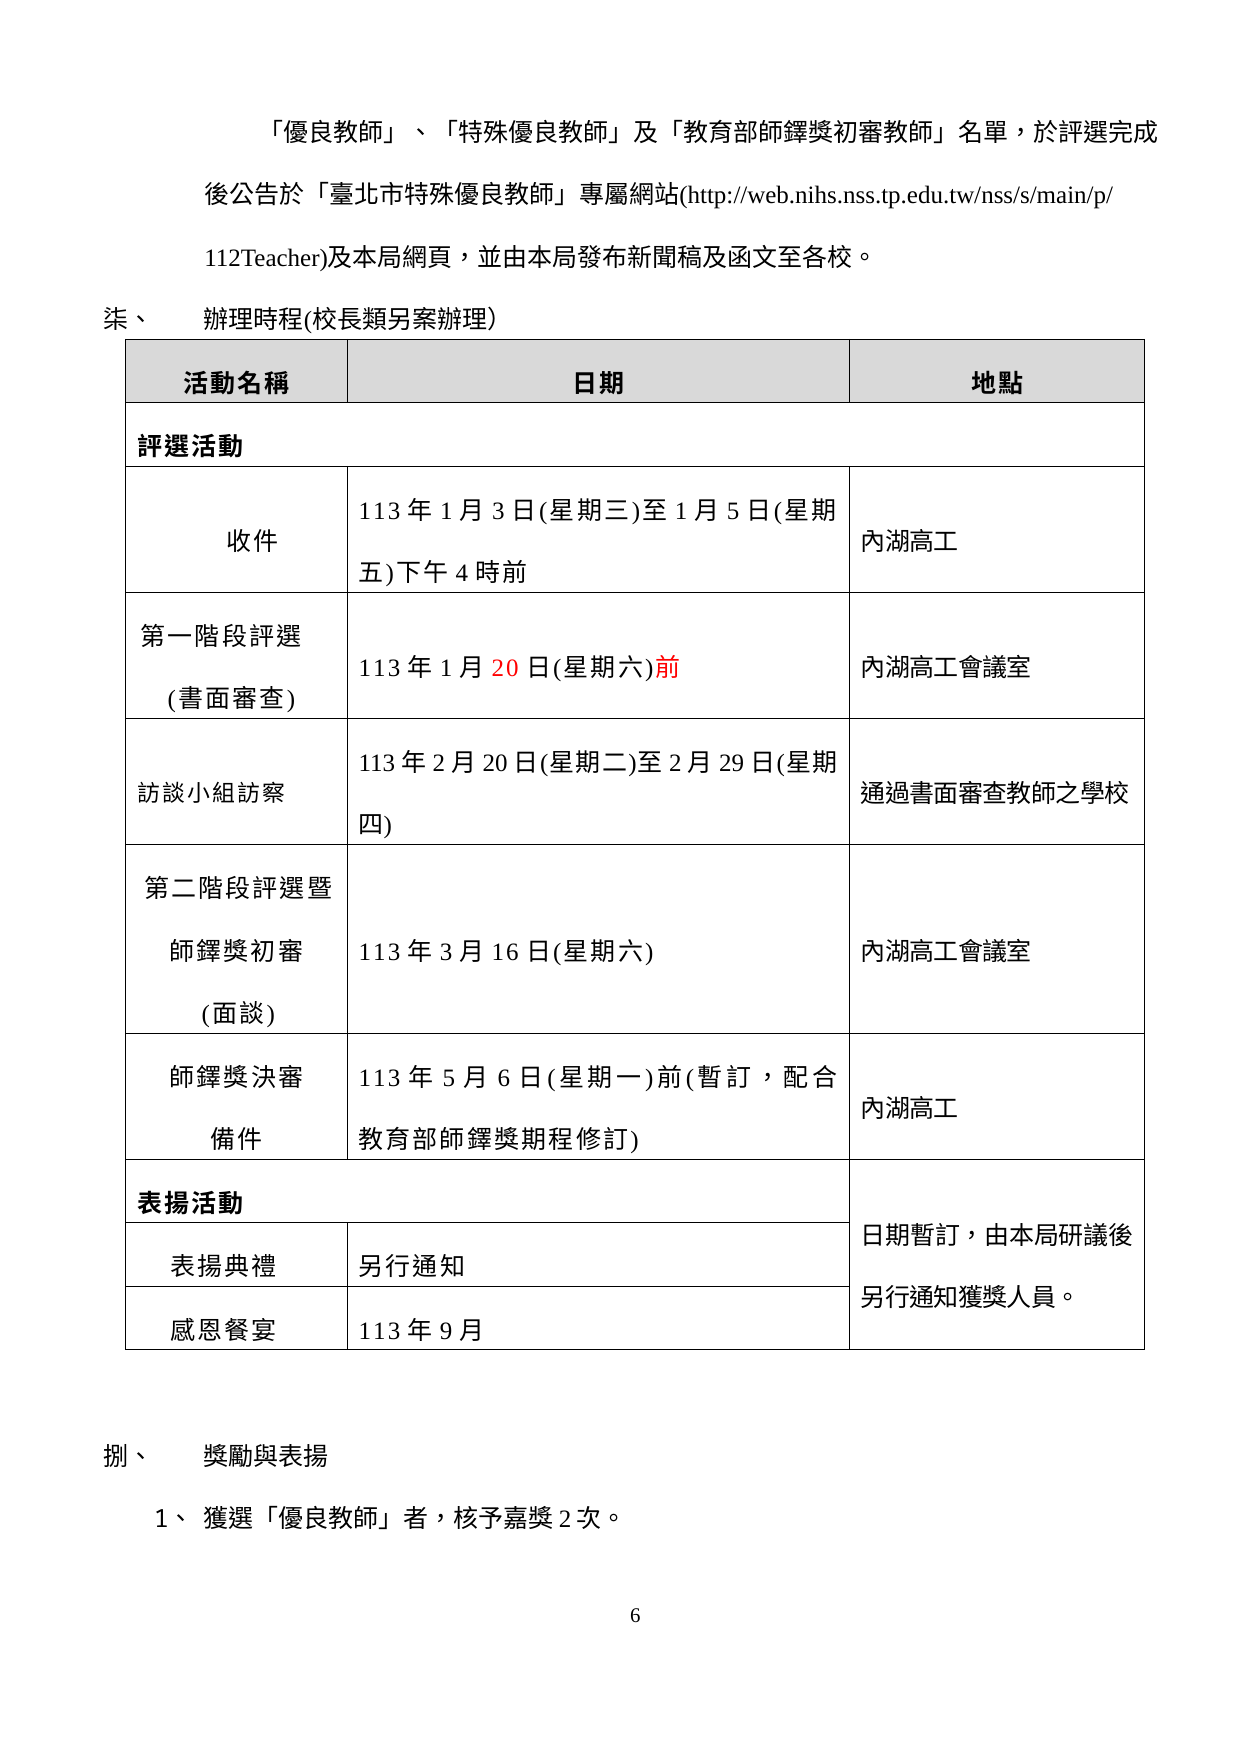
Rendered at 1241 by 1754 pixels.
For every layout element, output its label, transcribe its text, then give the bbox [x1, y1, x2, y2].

table_cell 表揚典禮 [126, 1223, 347, 1286]
table_cell 113年5月6日(星期一)前(暫訂，配合教育部師鐸獎期程修訂) [348, 1034, 849, 1158]
list 獲選「優良教師」者，核予嘉獎2次。 [153, 1475, 1167, 1538]
table_cell 日期暫訂，由本局研議後另行通知獲獎人員。 [850, 1160, 1144, 1349]
table_cell 113年3月16日(星期六) [348, 845, 849, 1032]
table_cell 感恩餐宴 [126, 1287, 347, 1349]
table_cell 第一階段評選 (書面審查) [126, 593, 347, 718]
table_cell 內湖高工會議室 [850, 845, 1144, 1032]
table_header 活動名稱 [126, 340, 347, 402]
table_cell 師鐸獎決審 備件 [126, 1034, 347, 1158]
text 「優良教師」、「特殊優良教師」及「教育部師鐸獎初審教師」名單，於評選完成後公告於「臺北市特殊優良教師」專屬網站(http://web.nihs.nss.tp.edu.tw/nss/s/main/p/112Teacher)及本局網頁，並由本局發布新聞稿及函文至各校。 [204, 89, 1167, 276]
table_cell 內湖高工 [850, 1034, 1144, 1158]
table_header 日期 [348, 340, 849, 402]
list 獎勵與表揚 [103, 1413, 1167, 1475]
table_cell 另行通知 [348, 1223, 849, 1286]
table_cell 內湖高工會議室 [850, 593, 1144, 718]
table_cell 訪談小組訪察 [126, 719, 347, 844]
list 辦理時程(校長類另案辦理） [103, 276, 1167, 339]
table_cell 收件 [126, 467, 347, 592]
table_cell 第二階段評選暨師鐸獎初審 (面談) [126, 845, 347, 1032]
table_cell 內湖高工 [850, 467, 1144, 592]
table_cell 113年1月20日(星期六)前 [348, 593, 849, 718]
table_cell 表揚活動 [126, 1160, 849, 1222]
table_cell 評選活動 [126, 403, 1144, 466]
table_cell 113年2月20日(星期二)至2月29日(星期四) [348, 719, 849, 844]
table_cell 113年9月 [348, 1287, 849, 1349]
table_cell 通過書面審查教師之學校 [850, 719, 1144, 844]
table_header 地點 [850, 340, 1144, 402]
table_cell 113年1月3日(星期三)至1月5日(星期五)下午4時前 [348, 467, 849, 592]
